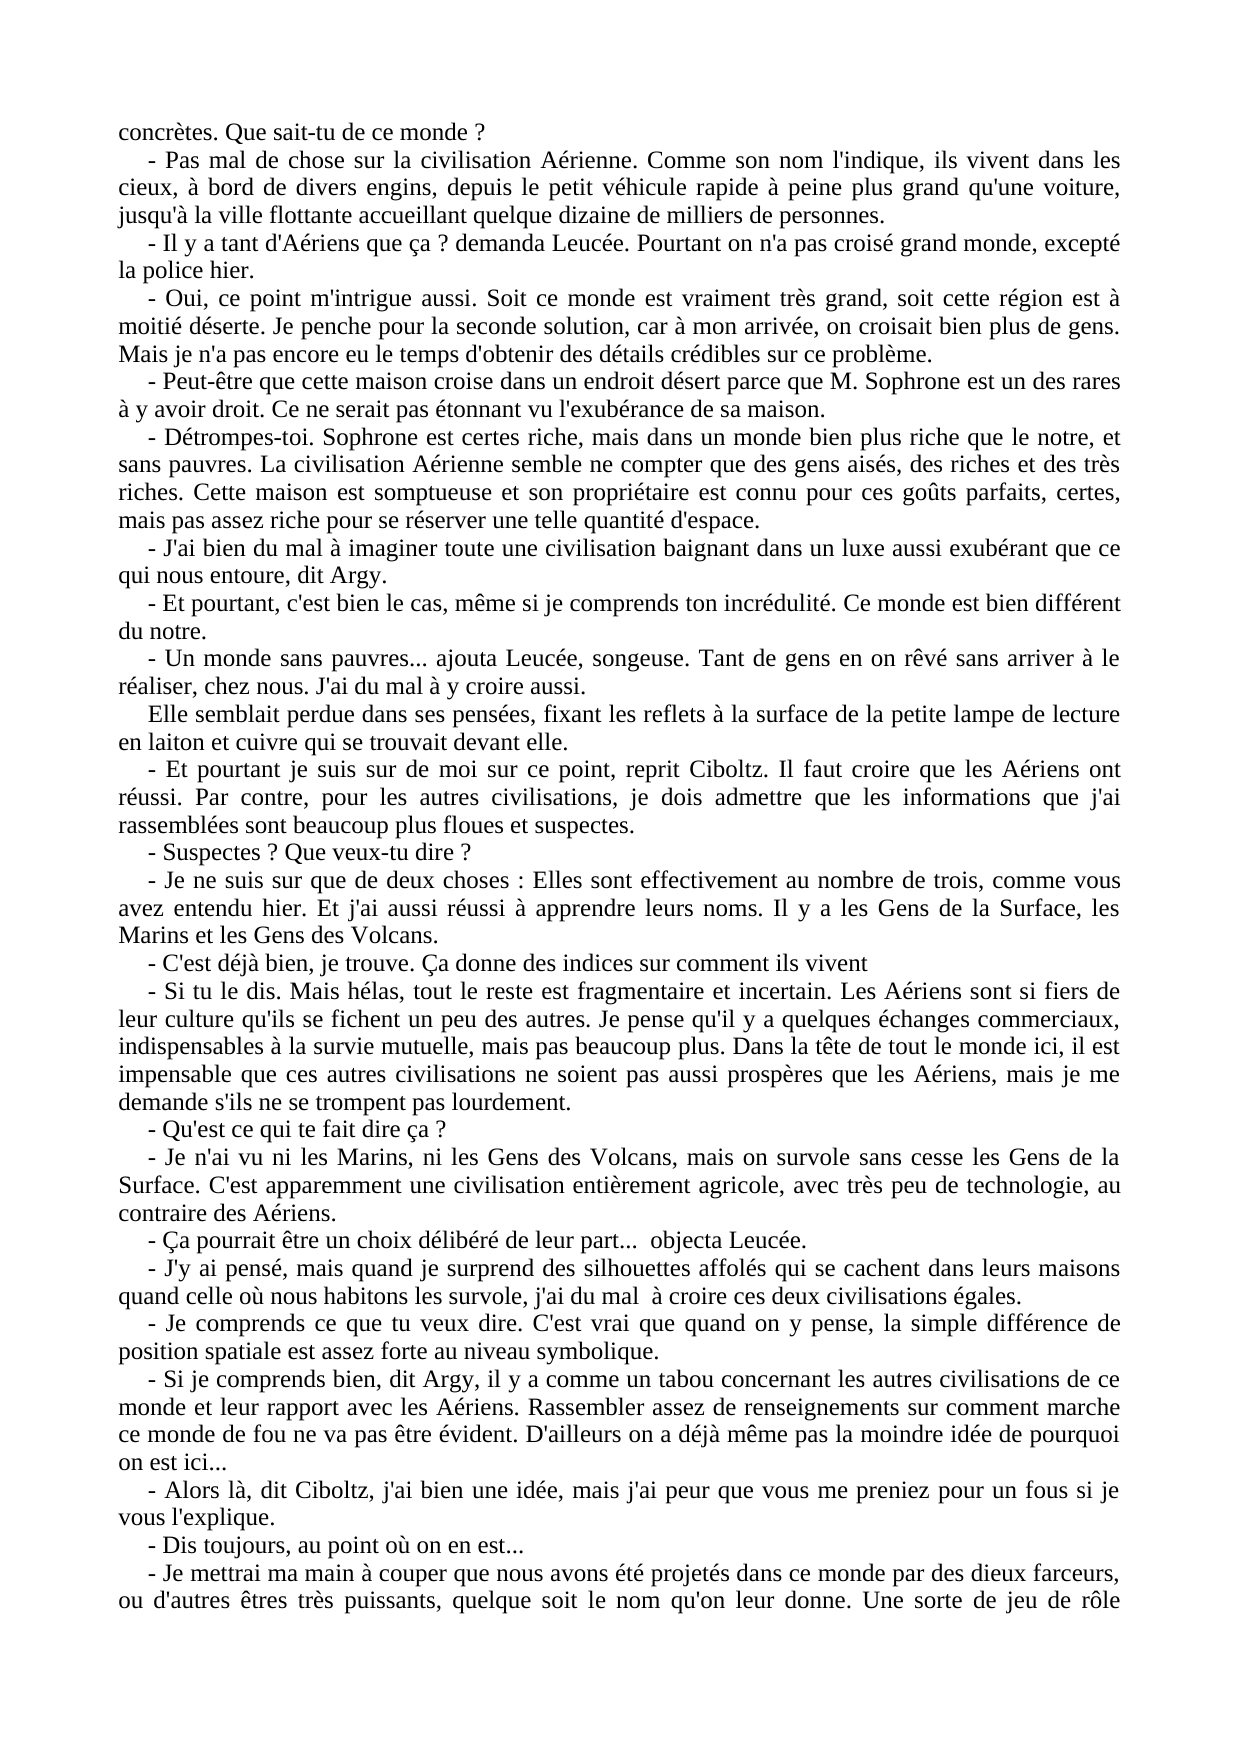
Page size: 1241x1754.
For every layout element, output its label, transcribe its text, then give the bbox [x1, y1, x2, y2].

text - Si je comprends bien, dit Argy, il y a comme un tabou concernant les autres civilisations de ce monde et leur rapport avec les Aériens. Rassembler assez de renseignements sur comment marche ce monde de fou ne va pas être évident. D'ailleurs on a déjà même pas la moindre idée de pourquoi on est ici... [118, 1365, 1122, 1476]
text - Oui, ce point m'intrigue aussi. Soit ce monde est vraiment très grand, soit cette région est à moitié déserte. Je penche pour la seconde solution, car à mon arrivée, on croisait bien plus de gens. Mais je n'a pas encore eu le temps d'obtenir des détails crédibles sur ce problème. [118, 284, 1122, 367]
text - Si tu le dis. Mais hélas, tout le reste est fragmentaire et incertain. Les Aériens sont si fiers de leur culture qu'ils se fichent un peu des autres. Je pense qu'il y a quelques échanges commerciaux, indispensables à la survie mutuelle, mais pas beaucoup plus. Dans la tête de tout le monde ici, il est impensable que ces autres civilisations ne soient pas aussi prospères que les Aériens, mais je me demande s'ils ne se trompent pas lourdement. [118, 977, 1122, 1116]
text - Je ne suis sur que de deux choses : Elles sont effectivement au nombre de trois, comme vous avez entendu hier. Et j'ai aussi réussi à apprendre leurs noms. Il y a les Gens de la Surface, les Marins et les Gens des Volcans. [118, 866, 1122, 949]
text - Détrompes-toi. Sophrone est certes riche, mais dans un monde bien plus riche que le notre, et sans pauvres. La civilisation Aérienne semble ne compter que des gens aisés, des riches et des très riches. Cette maison est somptueuse et son propriétaire est connu pour ces goûts parfaits, certes, mais pas assez riche pour se réserver une telle quantité d'espace. [118, 423, 1122, 534]
text Elle semblait perdue dans ses pensées, fixant les reflets à la surface de la petite lampe de lecture en laiton et cuivre qui se trouvait devant elle. [118, 700, 1122, 755]
text - Dis toujours, au point où on en est... [118, 1531, 1122, 1559]
text - Je mettrai ma main à couper que nous avons été projetés dans ce monde par des dieux farceurs, ou d'autres êtres très puissants, quelque soit le nom qu'on leur donne. Une sorte de jeu de rôle [118, 1559, 1122, 1614]
text - Et pourtant, c'est bien le cas, même si je comprends ton incrédulité. Ce monde est bien différent du notre. [118, 589, 1122, 644]
text - Je comprends ce que tu veux dire. C'est vrai que quand on y pense, la simple différence de position spatiale est assez forte au niveau symbolique. [118, 1309, 1122, 1365]
text - Je n'ai vu ni les Marins, ni les Gens des Volcans, mais on survole sans cesse les Gens de la Surface. C'est apparemment une civilisation entièrement agricole, avec très peu de technologie, au contraire des Aériens. [118, 1143, 1122, 1226]
text - Alors là, dit Ciboltz, j'ai bien une idée, mais j'ai peur que vous me preniez pour un fous si je vous l'explique. [118, 1476, 1122, 1531]
text - Suspectes ? Que veux-tu dire ? [118, 838, 1122, 866]
text - Pas mal de chose sur la civilisation Aérienne. Comme son nom l'indique, ils vivent dans les cieux, à bord de divers engins, depuis le petit véhicule rapide à peine plus grand qu'une voiture, jusqu'à la ville flottante accueillant quelque dizaine de milliers de personnes. [118, 146, 1122, 229]
text - Il y a tant d'Aériens que ça ? demanda Leucée. Pourtant on n'a pas croisé grand monde, excepté la police hier. [118, 229, 1122, 284]
text - Qu'est ce qui te fait dire ça ? [118, 1116, 1122, 1143]
text - C'est déjà bien, je trouve. Ça donne des indices sur comment ils vivent [118, 949, 1122, 977]
text - Peut-être que cette maison croise dans un endroit désert parce que M. Sophrone est un des rares à y avoir droit. Ce ne serait pas étonnant vu l'exubérance de sa maison. [118, 367, 1122, 423]
text - Et pourtant je suis sur de moi sur ce point, reprit Ciboltz. Il faut croire que les Aériens ont réussi. Par contre, pour les autres civilisations, je dois admettre que les informations que j'ai rassemblées sont beaucoup plus floues et suspectes. [118, 755, 1122, 838]
text - Ça pourrait être un choix délibéré de leur part... objecta Leucée. [118, 1226, 1122, 1254]
text concrètes. Que sait-tu de ce monde ? [118, 118, 1122, 146]
text - Un monde sans pauvres... ajouta Leucée, songeuse. Tant de gens en on rêvé sans arriver à le réaliser, chez nous. J'ai du mal à y croire aussi. [118, 644, 1122, 700]
text - J'ai bien du mal à imaginer toute une civilisation baignant dans un luxe aussi exubérant que ce qui nous entoure, dit Argy. [118, 534, 1122, 589]
text - J'y ai pensé, mais quand je surprend des silhouettes affolés qui se cachent dans leurs maisons quand celle où nous habitons les survole, j'ai du mal à croire ces deux civilisations égales. [118, 1254, 1122, 1309]
